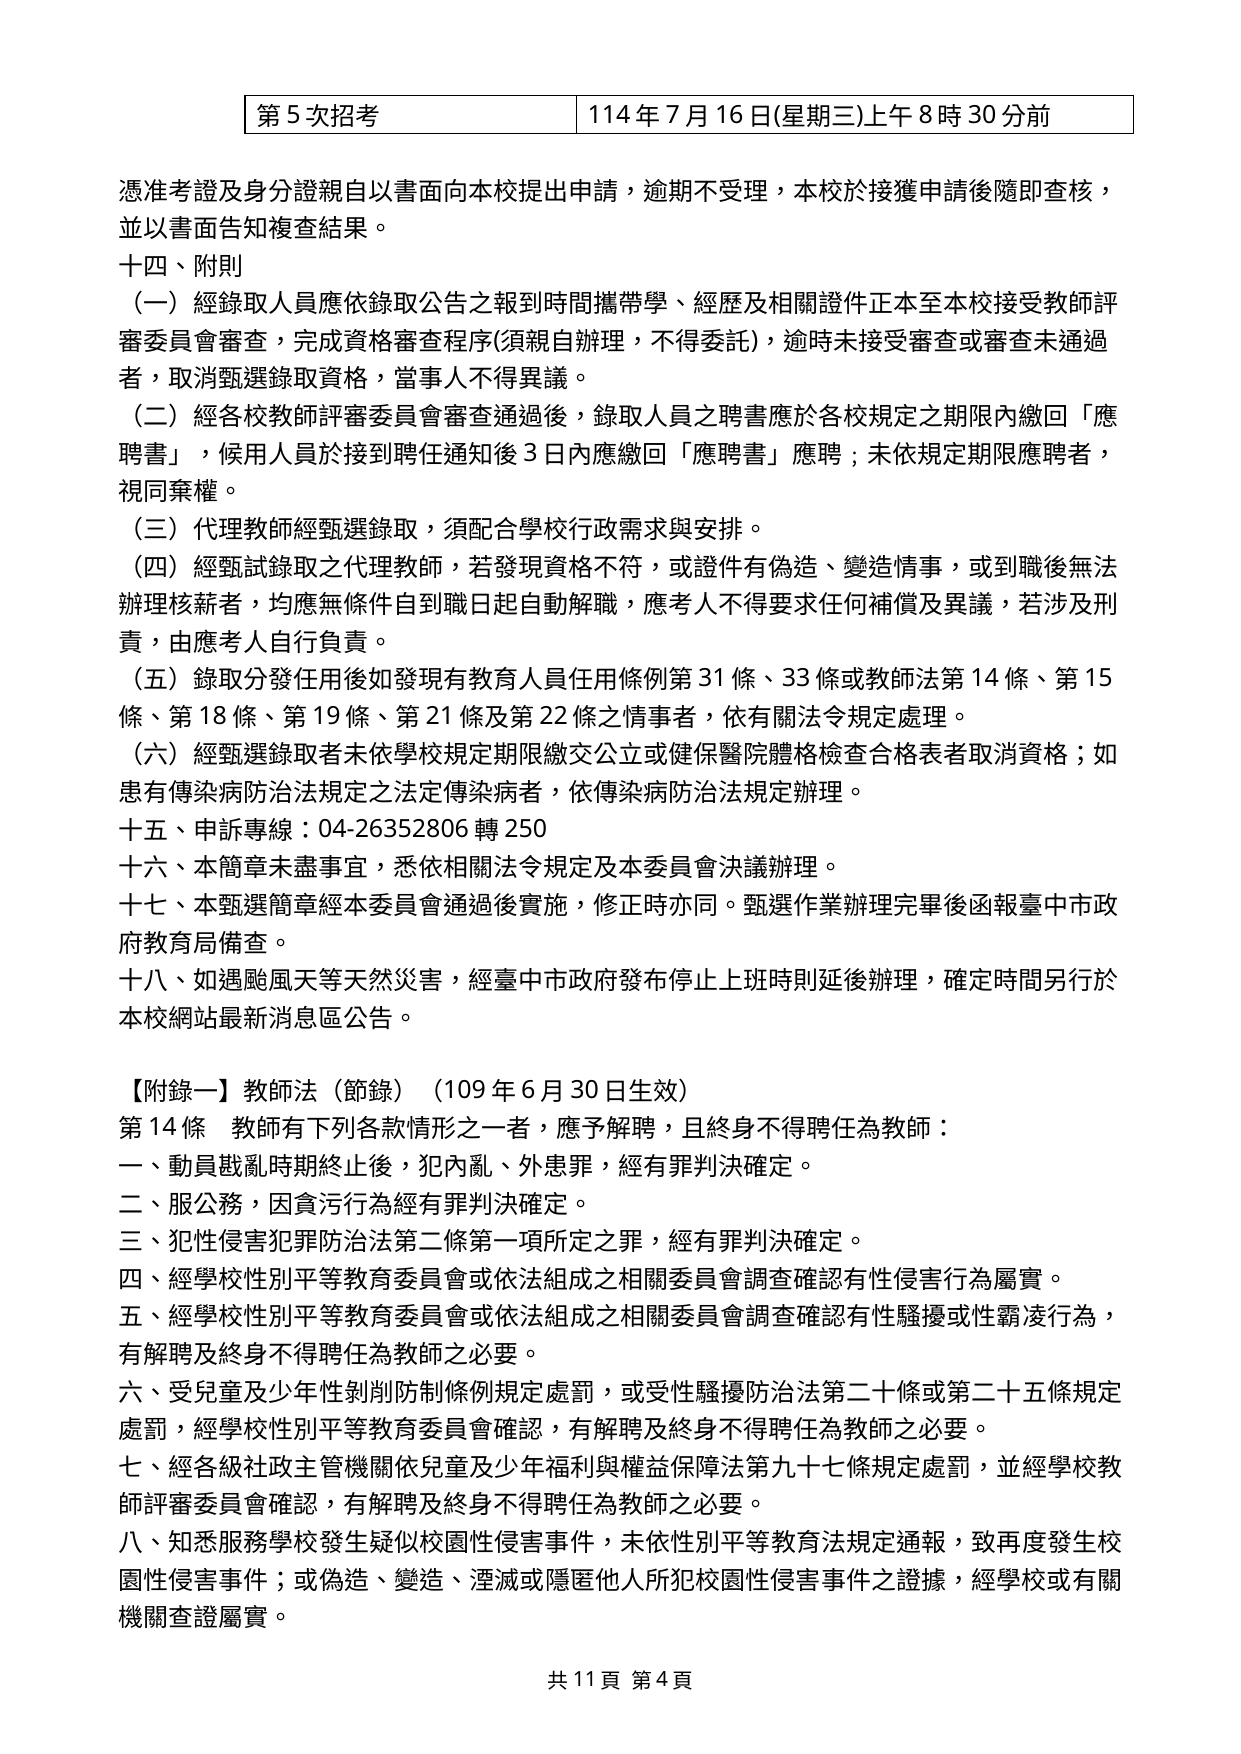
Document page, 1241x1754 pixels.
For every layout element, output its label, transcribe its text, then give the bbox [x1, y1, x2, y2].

subtitle 第14條 教師有下列各款情形之一者，應予解聘，且終身不得聘任為教師： [118, 1107, 1122, 1145]
subtitle （五）錄取分發任用後如發現有教育人員任用條例第31條、33條或教師法第14條、第15條、第18條、第19條、第21條及第22條之情事者，依有關法令規定處理。 [118, 658, 1122, 734]
subtitle 十六、本簡章未盡事宜，悉依相關法令規定及本委員會決議辦理。 [118, 846, 1122, 884]
subtitle （四）經甄試錄取之代理教師，若發現資格不符，或證件有偽造、變造情事，或到職後無法辦理核薪者，均應無條件自到職日起自動解職，應考人不得要求任何補償及異議，若涉及刑責，由應考人自行負責。 [118, 546, 1122, 658]
table_cell 第5次招考 [246, 96, 576, 133]
subtitle 十四、附則 [118, 245, 1122, 282]
subtitle 十八、如遇颱風天等天然災害，經臺中市政府發布停止上班時則延後辦理，確定時間另行於本校網站最新消息區公告。 [118, 959, 1122, 1034]
subtitle 七、經各級社政主管機關依兒童及少年福利與權益保障法第九十七條規定處罰，並經學校教師評審委員會確認，有解聘及終身不得聘任為教師之必要。 [118, 1446, 1122, 1521]
subtitle 【附錄一】教師法（節錄）（109年6月30日生效） [118, 1070, 1122, 1107]
subtitle （六）經甄選錄取者未依學校規定期限繳交公立或健保醫院體格檢查合格表者取消資格；如患有傳染病防治法規定之法定傳染病者，依傳染病防治法規定辦理。 [118, 734, 1122, 809]
subtitle 二、服公務，因貪污行為經有罪判決確定。 [118, 1183, 1122, 1220]
subtitle （一）經錄取人員應依錄取公告之報到時間攜帶學、經歷及相關證件正本至本校接受教師評審委員會審查，完成資格審查程序(須親自辦理，不得委託)，逾時未接受審查或審查未通過者，取消甄選錄取資格，當事人不得異議。 [118, 282, 1122, 395]
subtitle 六、受兒童及少年性剝削防制條例規定處罰，或受性騷擾防治法第二十條或第二十五條規定處罰，經學校性別平等教育委員會確認，有解聘及終身不得聘任為教師之必要。 [118, 1371, 1122, 1446]
subtitle 一、動員戡亂時期終止後，犯內亂、外患罪，經有罪判決確定。 [118, 1145, 1122, 1183]
subtitle （二）經各校教師評審委員會審查通過後，錄取人員之聘書應於各校規定之期限內繳回「應聘書」，候用人員於接到聘任通知後3日內應繳回「應聘書」應聘﹔未依規定期限應聘者，視同棄權。 [118, 395, 1122, 508]
subtitle 三、犯性侵害犯罪防治法第二條第一項所定之罪，經有罪判決確定。 [118, 1220, 1122, 1258]
subtitle 四、經學校性別平等教育委員會或依法組成之相關委員會調查確認有性侵害行為屬實。 [118, 1258, 1122, 1296]
subtitle 五、經學校性別平等教育委員會或依法組成之相關委員會調查確認有性騷擾或性霸凌行為，有解聘及終身不得聘任為教師之必要。 [118, 1296, 1122, 1371]
subtitle （三）代理教師經甄選錄取，須配合學校行政需求與安排。 [118, 508, 1122, 546]
table_cell 114年7月16日(星期三)上午8時30分前 [577, 96, 1133, 133]
subtitle 八、知悉服務學校發生疑似校園性侵害事件，未依性別平等教育法規定通報，致再度發生校園性侵害事件；或偽造、變造、湮滅或隱匿他人所犯校園性侵害事件之證據，經學校或有關機關查證屬實。 [118, 1521, 1122, 1634]
subtitle 憑准考證及身分證親自以書面向本校提出申請，逾期不受理，本校於接獲申請後隨即查核，並以書面告知複查結果。 [118, 169, 1122, 245]
subtitle 十七、本甄選簡章經本委員會通過後實施，修正時亦同。甄選作業辦理完畢後函報臺中市政府教育局備查。 [118, 884, 1122, 959]
subtitle 十五、申訴專線：04-26352806轉250 [118, 809, 1122, 846]
